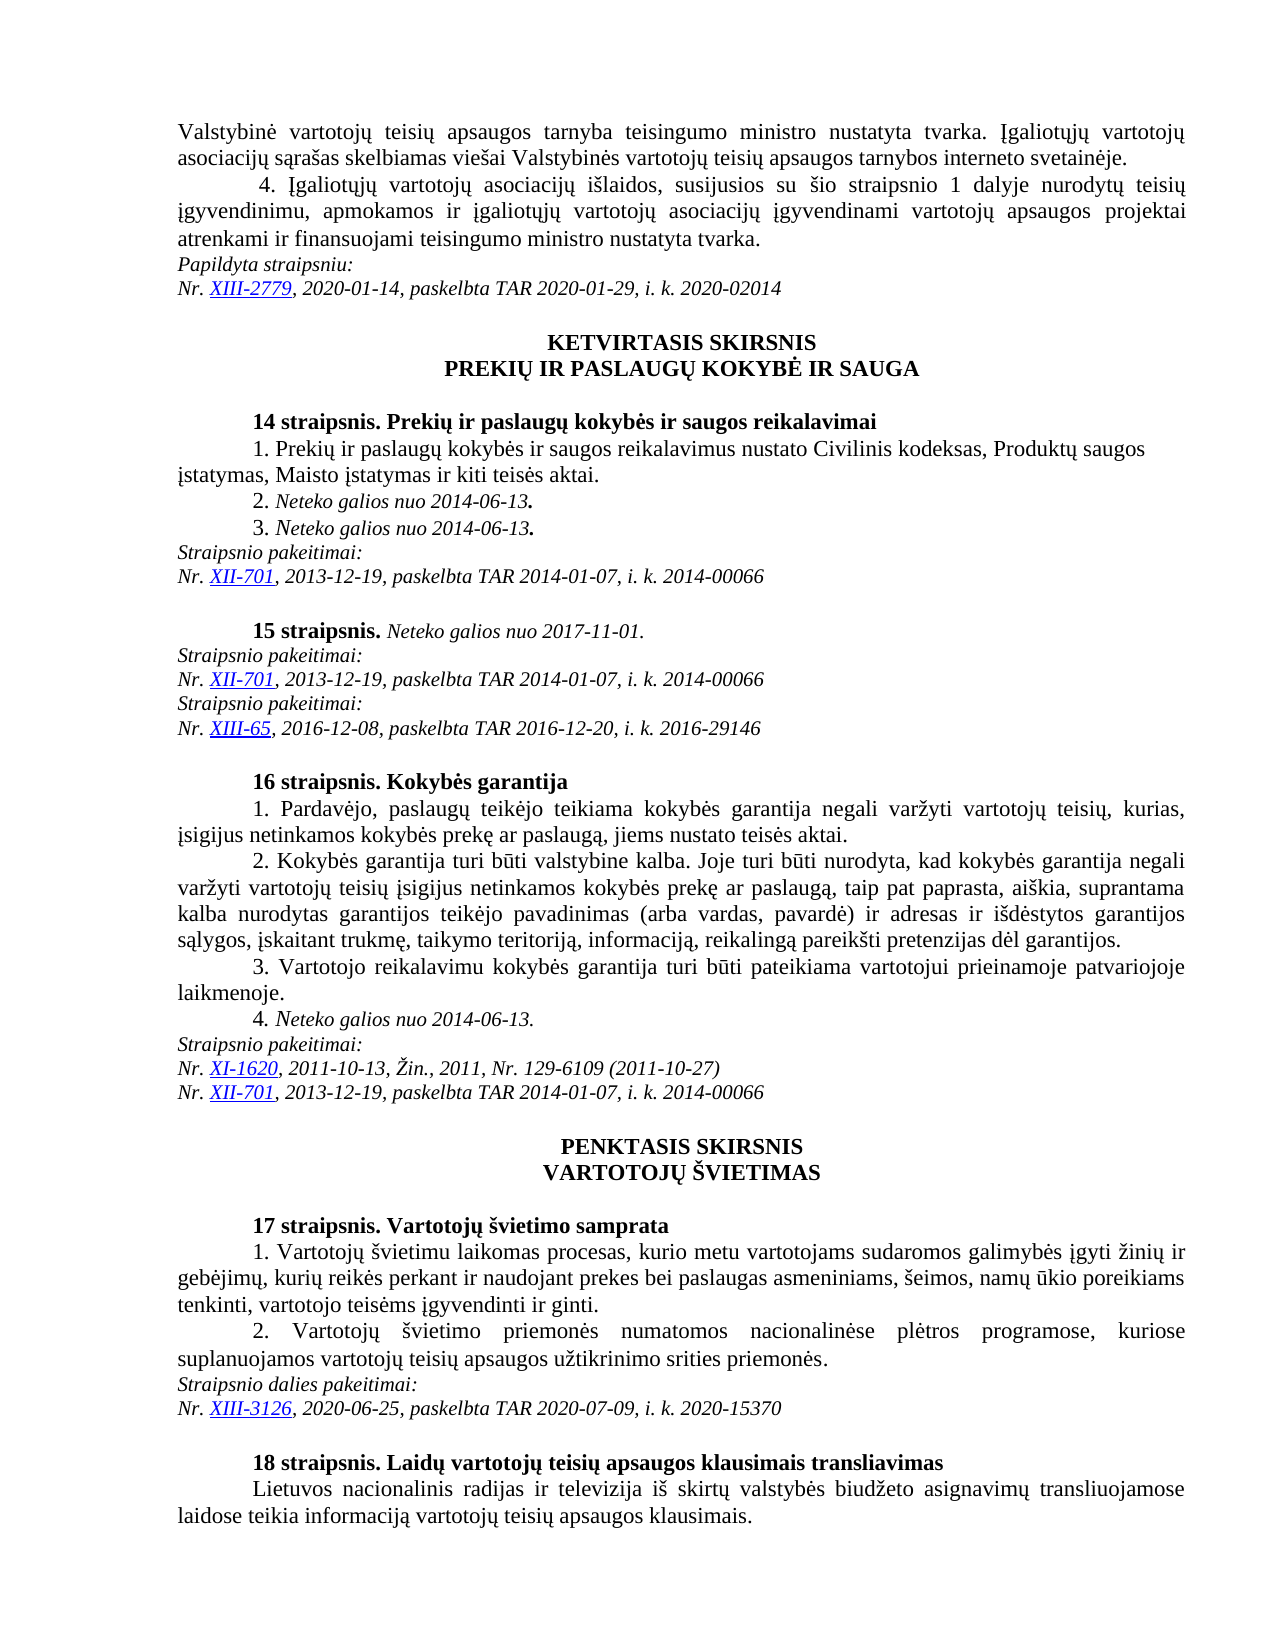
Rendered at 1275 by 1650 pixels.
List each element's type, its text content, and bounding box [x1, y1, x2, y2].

text 2. Kokybės garantija turi būti valstybine kalba. Joje turi būti nurodyta, kad kokybės garantija negali varžyti vartotojų teisių įsigijus netinkamos kokybės prekę ar paslaugą, taip pat paprasta, aiškia, suprantama kalba nurodytas garantijos teikėjo pavadinimas (arba vardas, pavardė) ir adresas ir išdėstytos garantijos sąlygos, įskaitant trukmę, taikymo teritoriją, informaciją, reikalingą pareikšti pretenzijas dėl garantijos. [177, 847, 1186, 953]
text 4. Įgaliotųjų vartotojų asociacijų išlaidos, susijusios su šio straipsnio 1 dalyje nurodytų teisių įgyvendinimu, apmokamos ir įgaliotųjų vartotojų asociacijų įgyvendinami vartotojų apsaugos projektai atrenkami ir finansuojami teisingumo ministro nustatyta tvarka. [177, 171, 1186, 252]
text PENKTASIS SKIRSNIS [177, 1133, 1186, 1159]
text Valstybinė vartotojų teisių apsaugos tarnyba teisingumo ministro nustatyta tvarka. Įgaliotųjų vartotojų asociacijų sąrašas skelbiamas viešai Valstybinės vartotojų teisių apsaugos tarnybos interneto svetainėje. [177, 118, 1186, 171]
text Nr. XII-701, 2013-12-19, paskelbta TAR 2014-01-07, i. k. 2014-00066 [177, 564, 1186, 588]
text Nr. XIII-65, 2016-12-08, paskelbta TAR 2016-12-20, i. k. 2016-29146 [177, 715, 1186, 739]
text Nr. XII-701, 2013-12-19, paskelbta TAR 2014-01-07, i. k. 2014-00066 [177, 667, 1186, 691]
text Lietuvos nacionalinis radijas ir televizija iš skirtų valstybės biudžeto asignavimų transliuojamose laidose teikia informaciją vartotojų teisių apsaugos klausimais. [177, 1476, 1186, 1528]
text 3. Vartotojo reikalavimu kokybės garantija turi būti pateikiama vartotojui prieinamoje patvariojoje laikmenoje. [177, 953, 1186, 1005]
text Straipsnio dalies pakeitimai: [177, 1372, 1186, 1396]
text Nr. XIII-3126, 2020-06-25, paskelbta TAR 2020-07-09, i. k. 2020-15370 [177, 1396, 1186, 1420]
text 3. Neteko galios nuo 2014-06-13. [177, 514, 1186, 540]
text Straipsnio pakeitimai: [177, 643, 1186, 667]
text 2. Vartotojų švietimo priemonės numatomos nacionalinėse plėtros programose, kuriose suplanuojamos vartotojų teisių apsaugos užtikrinimo srities priemonės. [177, 1317, 1186, 1372]
text 4. Neteko galios nuo 2014-06-13. [177, 1005, 1186, 1032]
text 2. Neteko galios nuo 2014-06-13. [177, 487, 1186, 514]
text 1. Pardavėjo, paslaugų teikėjo teikiama kokybės garantija negali varžyti vartotojų teisių, kurias, įsigijus netinkamos kokybės prekę ar paslaugą, jiems nustato teisės aktai. [177, 794, 1186, 847]
text Straipsnio pakeitimai: [177, 691, 1186, 715]
text 17 straipsnis. Vartotojų švietimo samprata [177, 1212, 1186, 1238]
text PREKIŲ IR PASLAUGŲ KOKYBĖ IR SAUGA [177, 356, 1186, 382]
text 15 straipsnis. Neteko galios nuo 2017-11-01. [252, 617, 1186, 643]
text Nr. XII-701, 2013-12-19, paskelbta TAR 2014-01-07, i. k. 2014-00066 [177, 1080, 1186, 1104]
text 1. Vartotojų švietimu laikomas procesas, kurio metu vartotojams sudaromos galimybės įgyti žinių ir gebėjimų, kurių reikės perkant ir naudojant prekes bei paslaugas asmeniniams, šeimos, namų ūkio poreikiams tenkinti, vartotojo teisėms įgyvendinti ir ginti. [177, 1238, 1186, 1317]
text VARTOTOJŲ ŠVIETIMAS [177, 1159, 1186, 1185]
text Papildyta straipsniu: [177, 252, 1186, 276]
text 14 straipsnis. Prekių ir paslaugų kokybės ir saugos reikalavimai [177, 408, 1186, 434]
text Nr. XI-1620, 2011-10-13, Žin., 2011, Nr. 129-6109 (2011-10-27) [177, 1056, 1186, 1080]
text Straipsnio pakeitimai: [177, 540, 1186, 564]
text KETVIRTASIS SKIRSNIS [177, 329, 1186, 356]
text 16 straipsnis. Kokybės garantija [177, 768, 1186, 794]
text 18 straipsnis. Laidų vartotojų teisių apsaugos klausimais transliavimas [177, 1449, 1186, 1476]
text Nr. XIII-2779, 2020-01-14, paskelbta TAR 2020-01-29, i. k. 2020-02014 [177, 276, 1186, 300]
text 1. Prekių ir paslaugų kokybės ir saugos reikalavimus nustato Civilinis kodeksas, Produktų saugos įstatymas, Maisto įstatymas ir kiti teisės aktai. [177, 434, 1186, 487]
text Straipsnio pakeitimai: [177, 1032, 1186, 1056]
